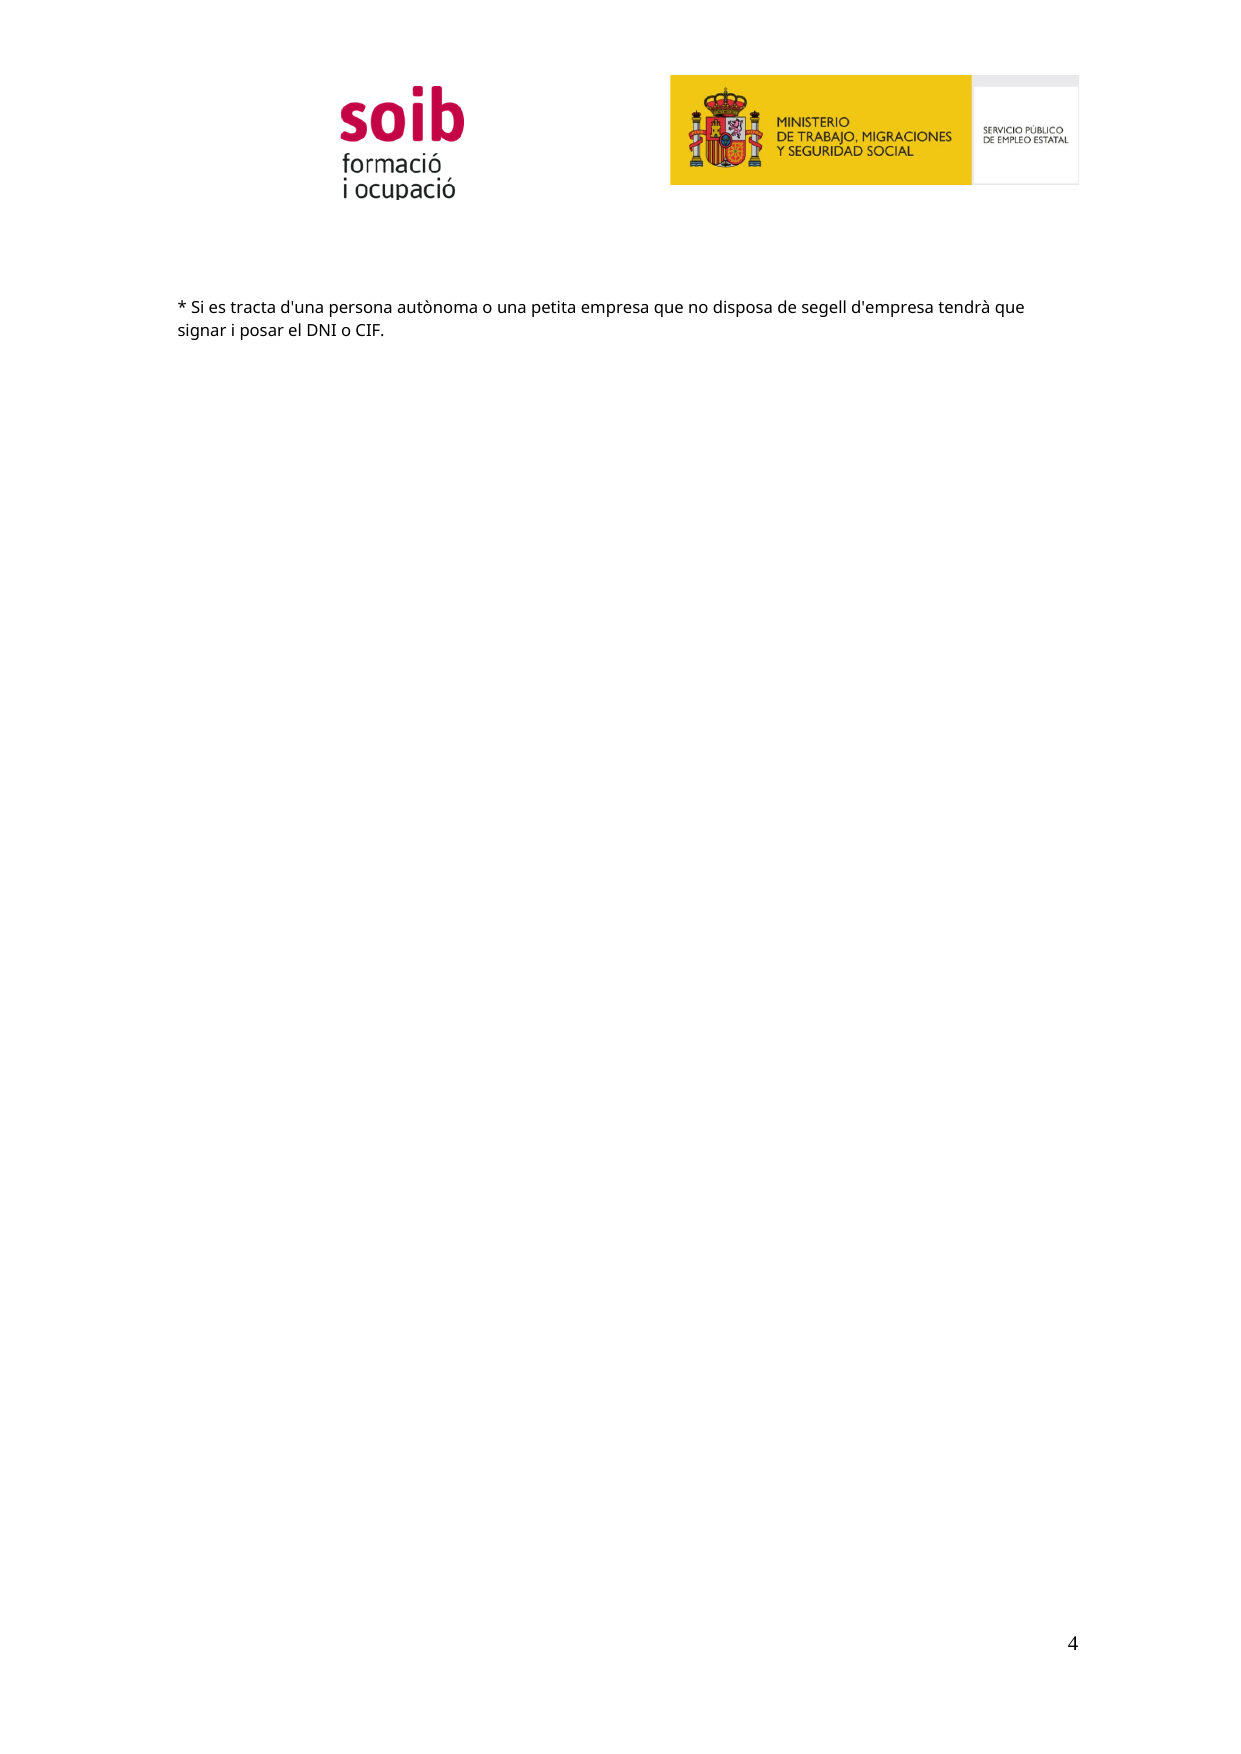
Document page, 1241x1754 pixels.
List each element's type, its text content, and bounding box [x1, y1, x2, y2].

text * Si es tracta d'una persona autònoma o una petita empresa que no disposa de segell d'empresa tendrà que signar i posar el DNI o CIF. [177, 296, 1078, 341]
picture [670, 75, 1080, 185]
